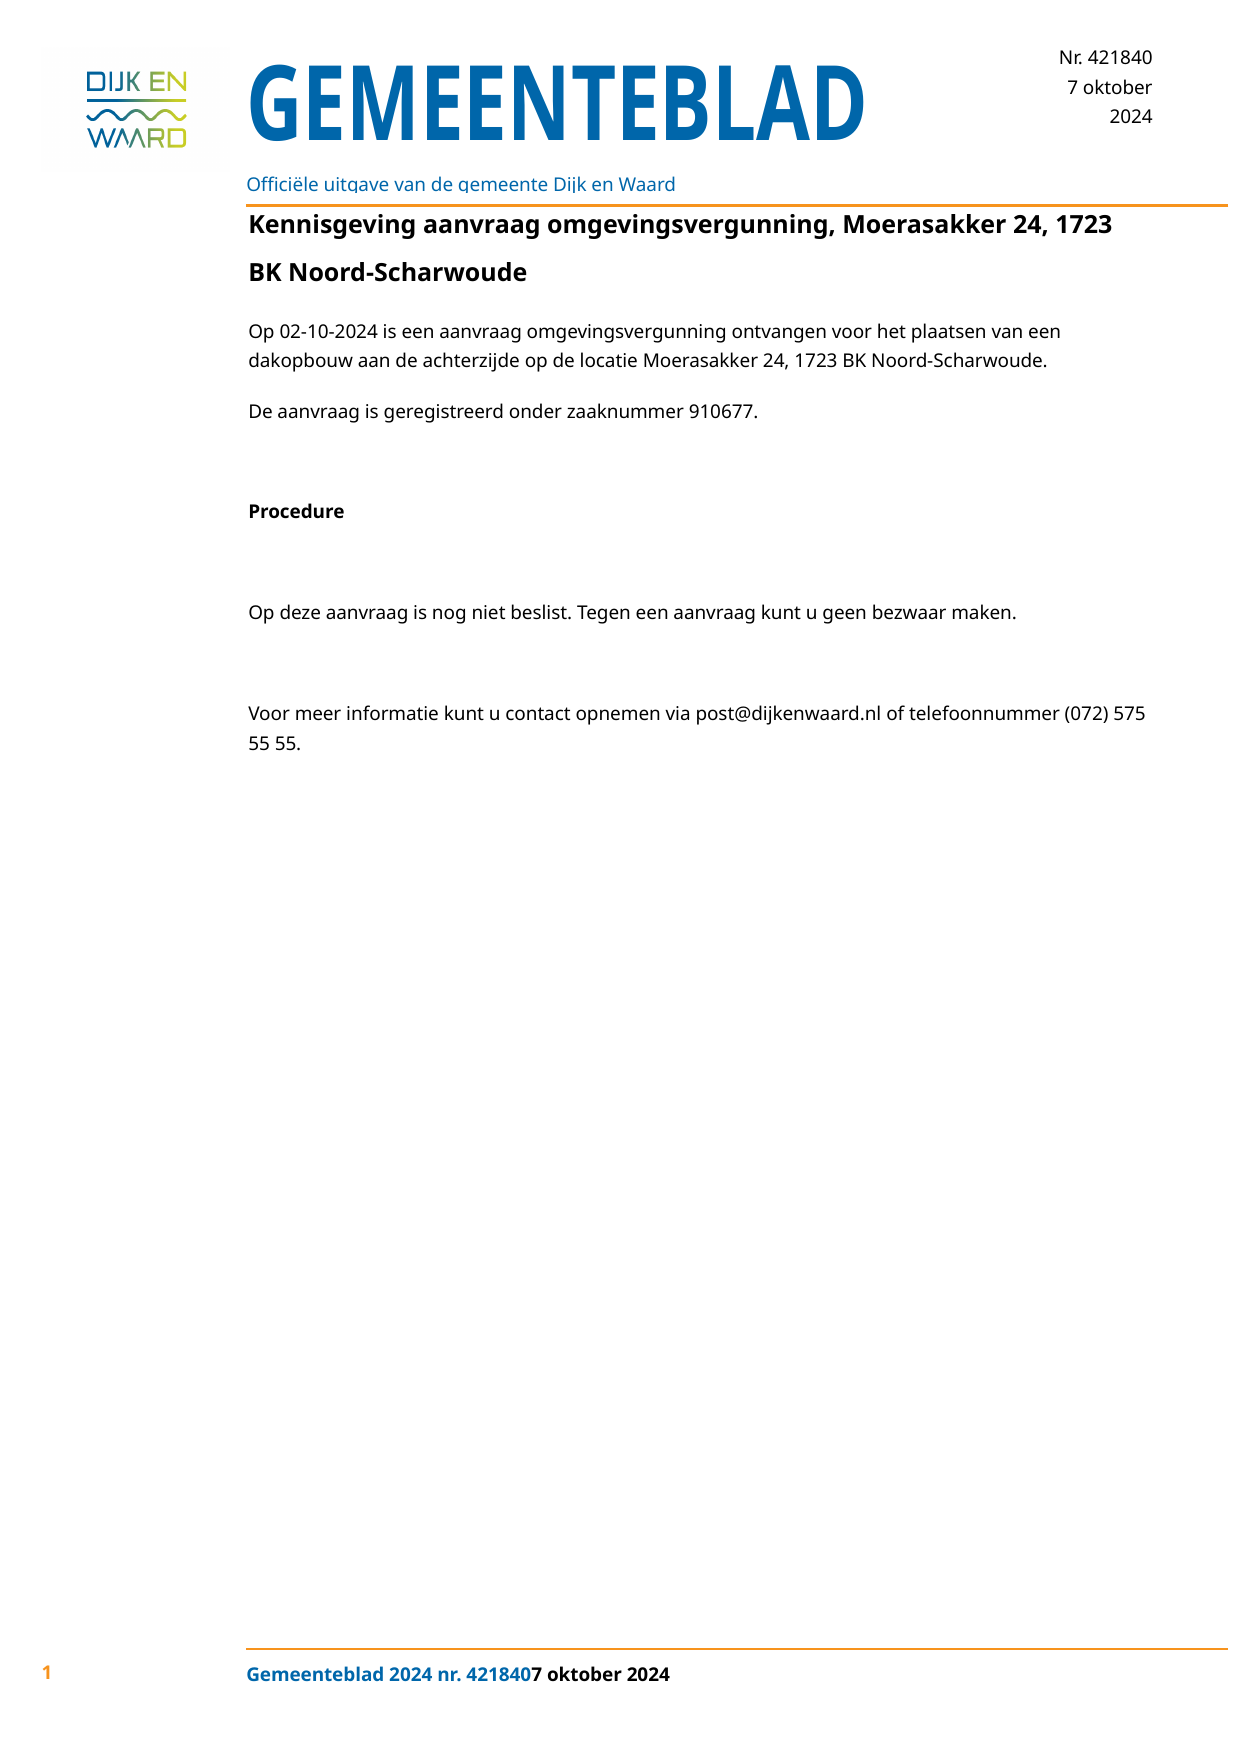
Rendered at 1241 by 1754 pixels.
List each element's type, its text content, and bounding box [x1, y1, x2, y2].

text Op deze aanvraag is nog niet beslist. Tegen een aanvraag kunt u geen bezwaar maken. [248, 599, 1152, 625]
text Op 02-10-2024 is een aanvraag omgevingsvergunning ontvangen voor het plaatsen van een dakopbouw aan de achterzijde op de locatie Moerasakker 24, 1723 BK Noord-Scharwoude. [248, 318, 1152, 373]
picture [41, 47, 231, 172]
text De aanvraag is geregistreerd onder zaaknummer 910677. [248, 398, 1152, 424]
text Kennisgeving aanvraag omgevingsvergunning, Moerasakker 24, 1723 BK Noord-Scharwoude [248, 207, 1152, 288]
text Procedure [248, 499, 1152, 524]
text Voor meer informatie kunt u contact opnemen via post@dijkenwaard.nl of telefoonnummer (072) 575 55 55. [248, 700, 1152, 756]
